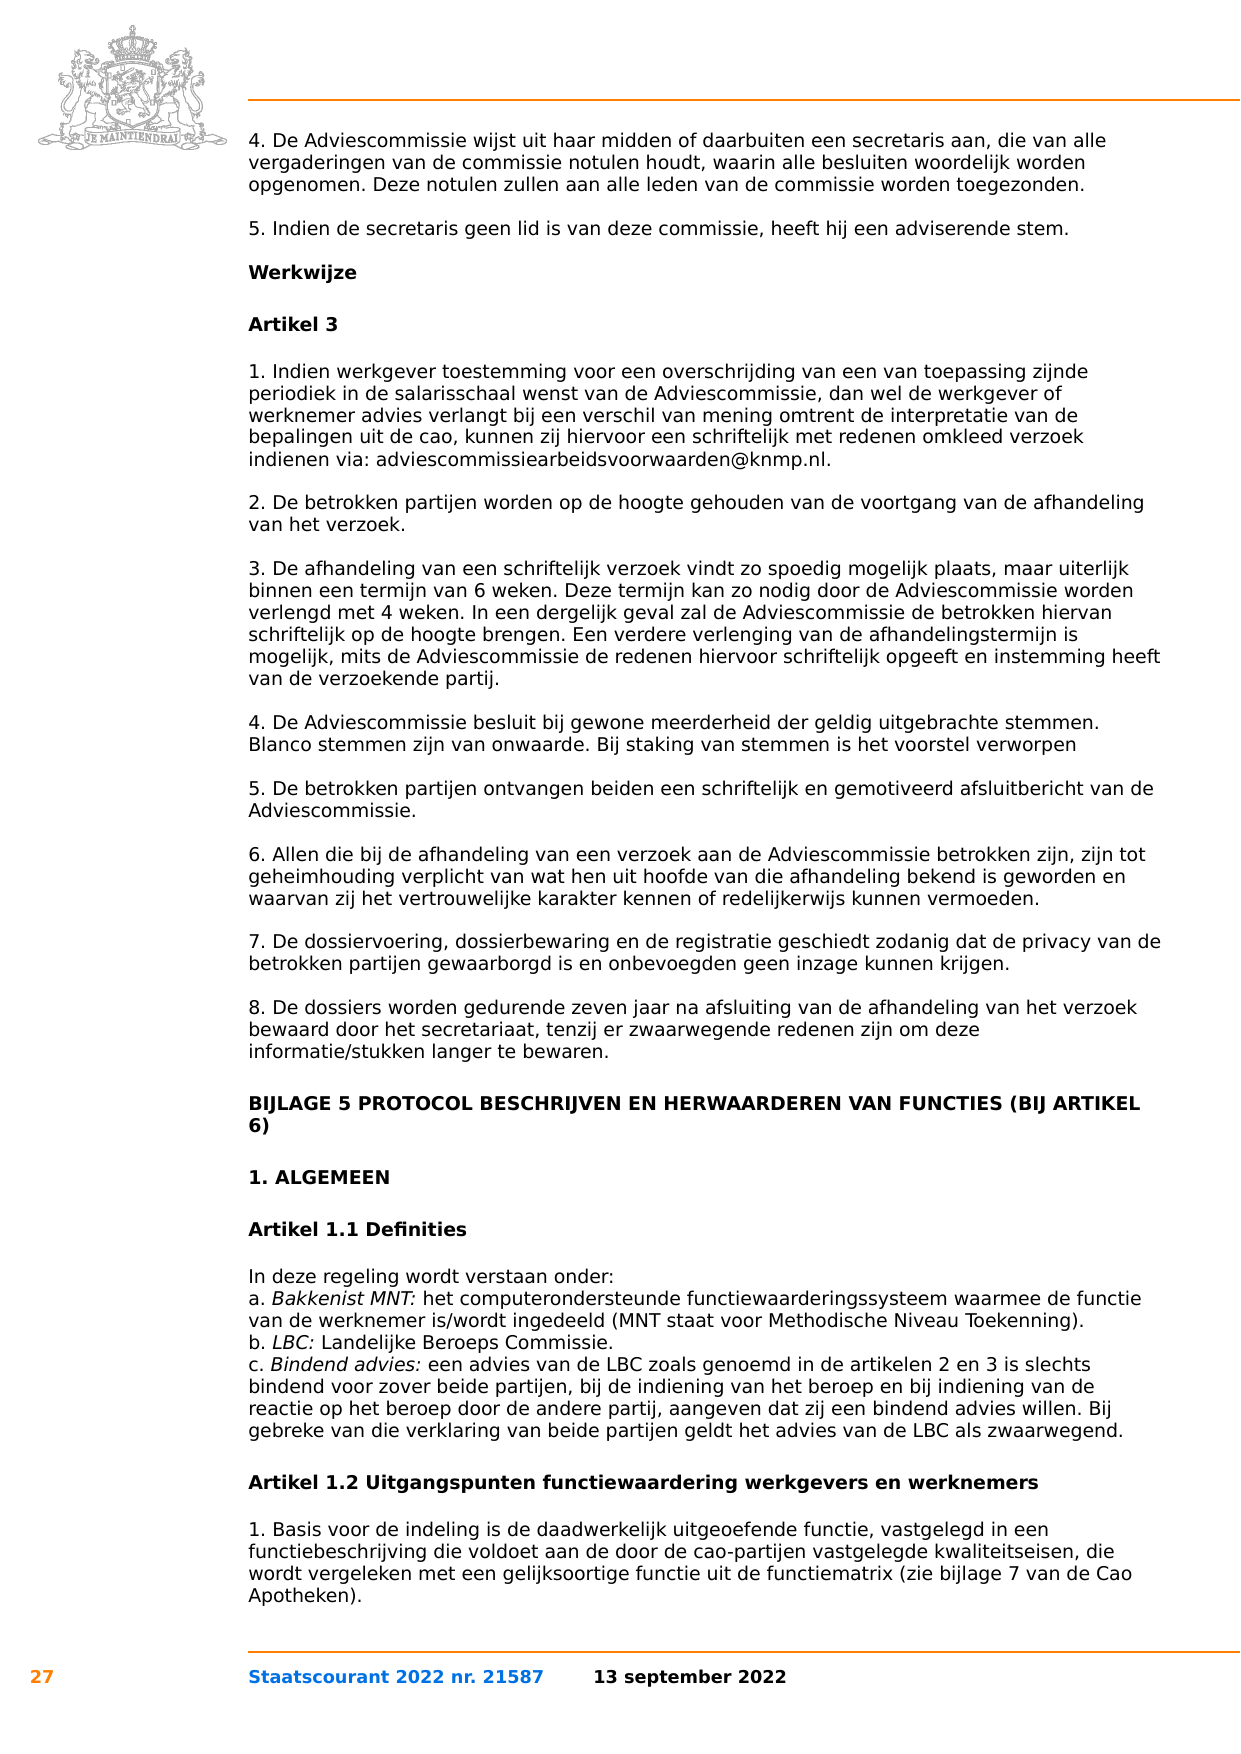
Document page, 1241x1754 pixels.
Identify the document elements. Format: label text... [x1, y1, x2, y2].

subtitle Artikel 1.2 Uitgangspunten functiewaardering werkgevers en werknemers [248, 1472, 1163, 1494]
text c. Bindend advies: een advies van de LBC zoals genoemd in de artikelen 2 en 3 is slechts bindend voor zover beide partijen, bij de indiening van het beroep en bij indiening van de reactie op het beroep door de andere partij, aangeven dat zij een bindend advies willen. Bij gebreke van die verklaring van beide partijen geldt het advies van de LBC als zwaarwegend. [248, 1354, 1163, 1442]
subtitle Artikel 3 [248, 313, 1163, 336]
text 5. Indien de secretaris geen lid is van deze commissie, heeft hij een adviserende stem. [248, 218, 1163, 240]
text 7. De dossiervoering, dossierbewaring en de registratie geschiedt zodanig dat de privacy van de betrokken partijen gewaarborgd is en onbevoegden geen inzage kunnen krijgen. [248, 931, 1163, 975]
subtitle Artikel 1.1 Definities [248, 1219, 1163, 1241]
subtitle Werkwijze [248, 262, 1163, 283]
text 1. Basis voor de indeling is de daadwerkelijk uitgeoefende functie, vastgelegd in een functiebeschrijving die voldoet aan de door de cao-partijen vastgelegde kwaliteitseisen, die wordt vergeleken met een gelijksoortige functie uit de functiematrix (zie bijlage 7 van de Cao Apotheken). [248, 1519, 1163, 1607]
text a. Bakkenist MNT: het computerondersteunde functiewaarderingssysteem waarmee de functie van de werknemer is/wordt ingedeeld (MNT staat voor Methodische Niveau Toekenning). [248, 1288, 1163, 1332]
text 5. De betrokken partijen ontvangen beiden een schriftelijk en gemotiveerd afsluitbericht van de Adviescommissie. [248, 778, 1163, 822]
text 4. De Adviescommissie wijst uit haar midden of daarbuiten een secretaris aan, die van alle vergaderingen van de commissie notulen houdt, waarin alle besluiten woordelijk worden opgenomen. Deze notulen zullen aan alle leden van de commissie worden toegezonden. [248, 130, 1163, 196]
text b. LBC: Landelijke Beroeps Commissie. [248, 1332, 1163, 1354]
picture [38, 25, 227, 150]
text 1. Indien werkgever toestemming voor een overschrijding van een van toepassing zijnde periodiek in de salarisschaal wenst van de Adviescommissie, dan wel de werkgever of werknemer advies verlangt bij een verschil van mening omtrent de interpretatie van de bepalingen uit de cao, kunnen zij hiervoor een schriftelijk met redenen omkleed verzoek indienen via: adviescommissiearbeidsvoorwaarden@knmp.nl. [248, 361, 1163, 470]
subtitle BIJLAGE 5 PROTOCOL BESCHRIJVEN EN HERWAARDEREN VAN FUNCTIES (BIJ ARTIKEL 6) [248, 1093, 1163, 1137]
text 4. De Adviescommissie besluit bij gewone meerderheid der geldig uitgebrachte stemmen. Blanco stemmen zijn van onwaarde. Bij staking van stemmen is het voorstel verworpen [248, 712, 1163, 756]
text 6. Allen die bij de afhandeling van een verzoek aan de Adviescommissie betrokken zijn, zijn tot geheimhouding verplicht van wat hen uit hoofde van die afhandeling bekend is geworden en waarvan zij het vertrouwelijke karakter kennen of redelijkerwijs kunnen vermoeden. [248, 843, 1163, 909]
text 3. De afhandeling van een schriftelijk verzoek vindt zo spoedig mogelijk plaats, maar uiterlijk binnen een termijn van 6 weken. Deze termijn kan zo nodig door de Adviescommissie worden verlengd met 4 weken. In een dergelijk geval zal de Adviescommissie de betrokken hiervan schriftelijk op de hoogte brengen. Een verdere verlenging van de afhandelingstermijn is mogelijk, mits de Adviescommissie de redenen hiervoor schriftelijk opgeeft en instemming heeft van de verzoekende partij. [248, 558, 1163, 690]
text 2. De betrokken partijen worden op de hoogte gehouden van de voortgang van de afhandeling van het verzoek. [248, 492, 1163, 536]
text In deze regeling wordt verstaan onder: [248, 1266, 1163, 1288]
subtitle 1. ALGEMEEN [248, 1167, 1163, 1189]
text 8. De dossiers worden gedurende zeven jaar na afsluiting van de afhandeling van het verzoek bewaard door het secretariaat, tenzij er zwaarwegende redenen zijn om deze informatie/stukken langer te bewaren. [248, 997, 1163, 1063]
